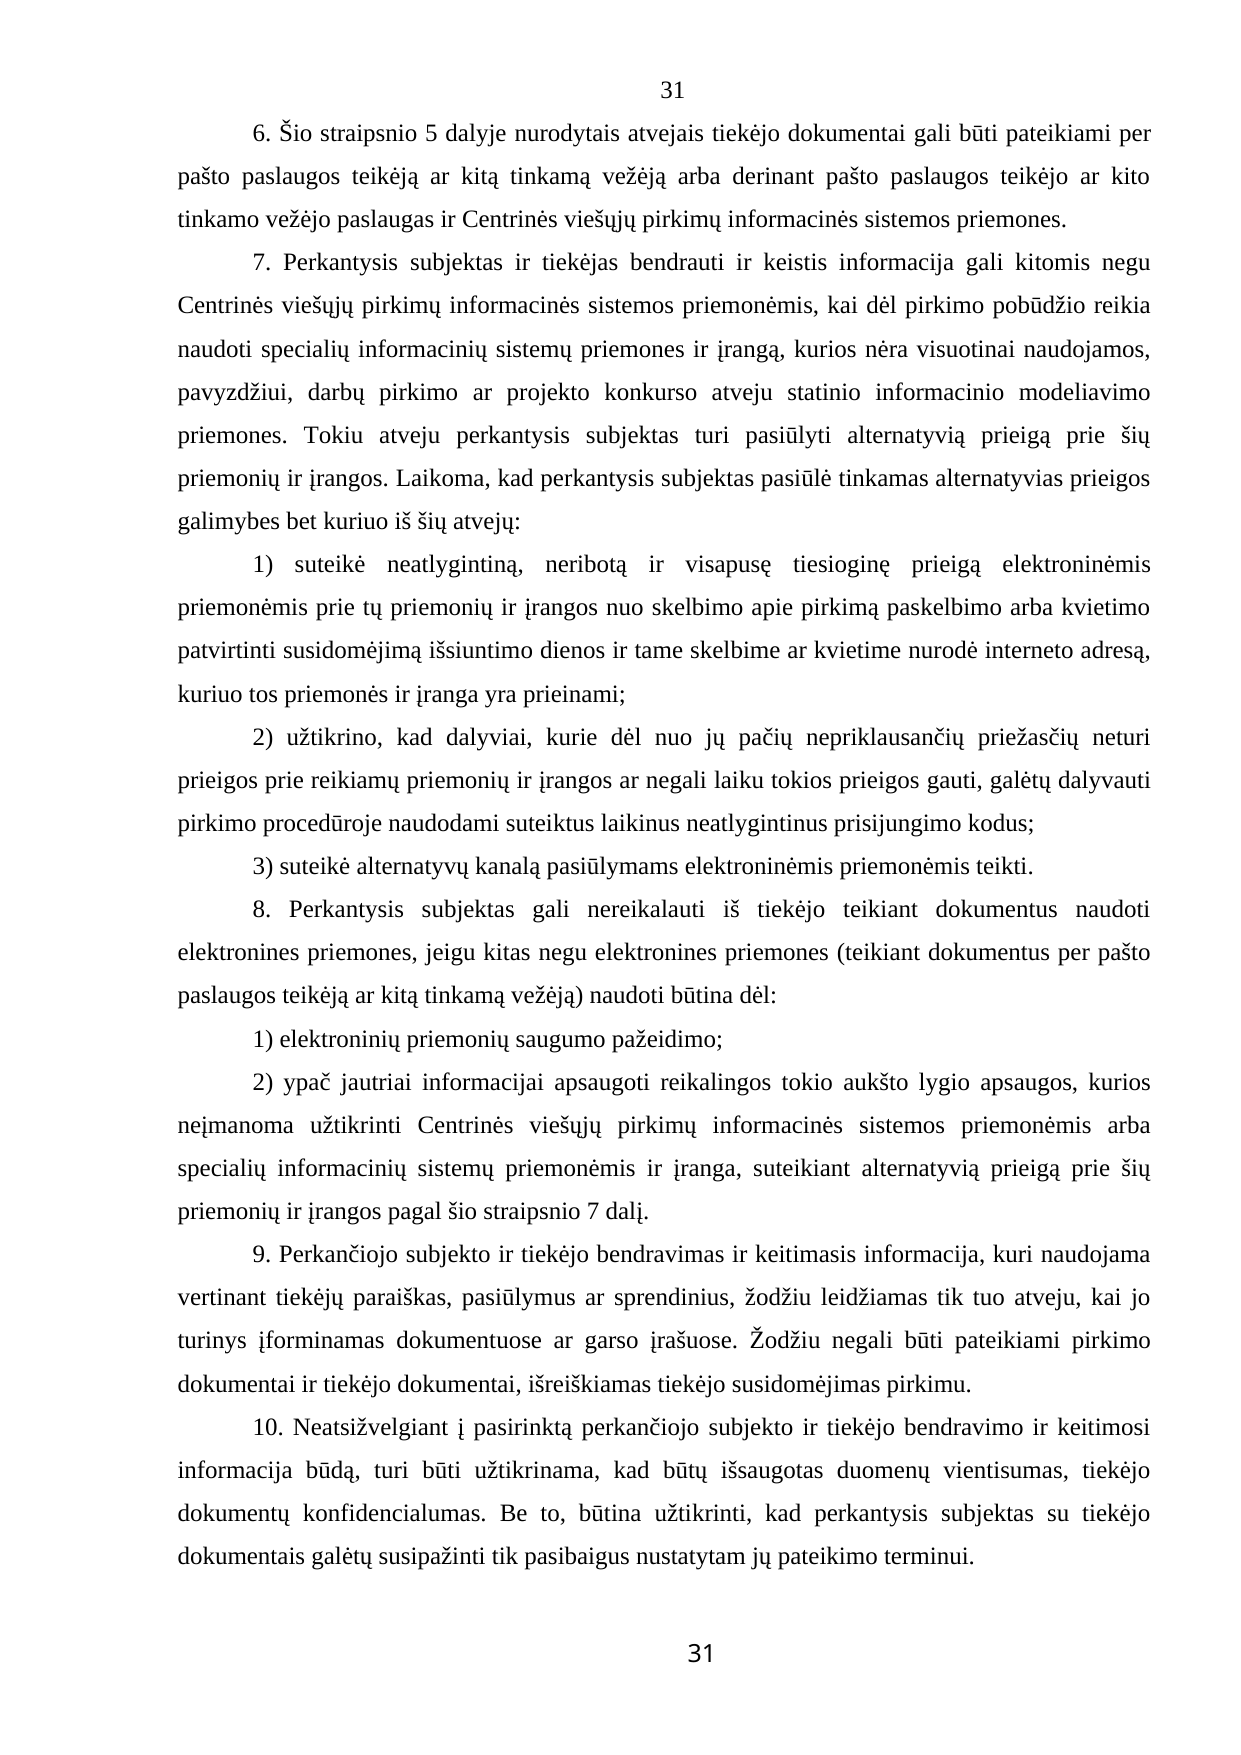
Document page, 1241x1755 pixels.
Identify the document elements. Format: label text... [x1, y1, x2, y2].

text 2) ypač jautriai informacijai apsaugoti reikalingos tokio aukšto lygio apsaugos, kurios neįmanoma užtikrinti Centrinės viešųjų pirkimų informacinės sistemos priemonėmis arba specialių informacinių sistemų priemonėmis ir įranga, suteikiant alternatyvią prieigą prie šių priemonių ir įrangos pagal šio straipsnio 7 dalį. [177, 1067, 1152, 1225]
text 1) elektroninių priemonių saugumo pažeidimo; [177, 1024, 1152, 1052]
text 1) suteikė neatlygintiną, neribotą ir visapusę tiesioginę prieigą elektroninėmis priemonėmis prie tų priemonių ir įrangos nuo skelbimo apie pirkimą paskelbimo arba kvietimo patvirtinti susidomėjimą išsiuntimo dienos ir tame skelbime ar kvietime nurodė interneto adresą, kuriuo tos priemonės ir įranga yra prieinami; [177, 549, 1152, 707]
text 9. Perkančiojo subjekto ir tiekėjo bendravimas ir keitimasis informacija, kuri naudojama vertinant tiekėjų paraiškas, pasiūlymus ar sprendinius, žodžiu leidžiamas tik tuo atveju, kai jo turinys įforminamas dokumentuose ar garso įrašuose. Žodžiu negali būti pateikiami pirkimo dokumentai ir tiekėjo dokumentai, išreiškiamas tiekėjo susidomėjimas pirkimu. [177, 1239, 1152, 1397]
text 8. Perkantysis subjektas gali nereikalauti iš tiekėjo teikiant dokumentus naudoti elektronines priemones, jeigu kitas negu elektronines priemones (teikiant dokumentus per pašto paslaugos teikėją ar kitą tinkamą vežėją) naudoti būtina dėl: [177, 894, 1152, 1009]
text 3) suteikė alternatyvų kanalą pasiūlymams elektroninėmis priemonėmis teikti. [177, 851, 1152, 880]
text 2) užtikrino, kad dalyviai, kurie dėl nuo jų pačių nepriklausančių priežasčių neturi prieigos prie reikiamų priemonių ir įrangos ar negali laiku tokios prieigos gauti, galėtų dalyvauti pirkimo procedūroje naudodami suteiktus laikinus neatlygintinus prisijungimo kodus; [177, 722, 1152, 837]
text 10. Neatsižvelgiant į pasirinktą perkančiojo subjekto ir tiekėjo bendravimo ir keitimosi informacija būdą, turi būti užtikrinama, kad būtų išsaugotas duomenų vientisumas, tiekėjo dokumentų konfidencialumas. Be to, būtina užtikrinti, kad perkantysis subjektas su tiekėjo dokumentais galėtų susipažinti tik pasibaigus nustatytam jų pateikimo terminui. [177, 1412, 1152, 1570]
text 6. Šio straipsnio 5 dalyje nurodytais atvejais tiekėjo dokumentai gali būti pateikiami per pašto paslaugos teikėją ar kitą tinkamą vežėją arba derinant pašto paslaugos teikėjo ar kito tinkamo vežėjo paslaugas ir Centrinės viešųjų pirkimų informacinės sistemos priemones. [177, 118, 1152, 233]
text 7. Perkantysis subjektas ir tiekėjas bendrauti ir keistis informacija gali kitomis negu Centrinės viešųjų pirkimų informacinės sistemos priemonėmis, kai dėl pirkimo pobūdžio reikia naudoti specialių informacinių sistemų priemones ir įrangą, kurios nėra visuotinai naudojamos, pavyzdžiui, darbų pirkimo ar projekto konkurso atveju statinio informacinio modeliavimo priemones. Tokiu atveju perkantysis subjektas turi pasiūlyti alternatyvią prieigą prie šių priemonių ir įrangos. Laikoma, kad perkantysis subjektas pasiūlė tinkamas alternatyvias prieigos galimybes bet kuriuo iš šių atvejų: [177, 247, 1152, 535]
